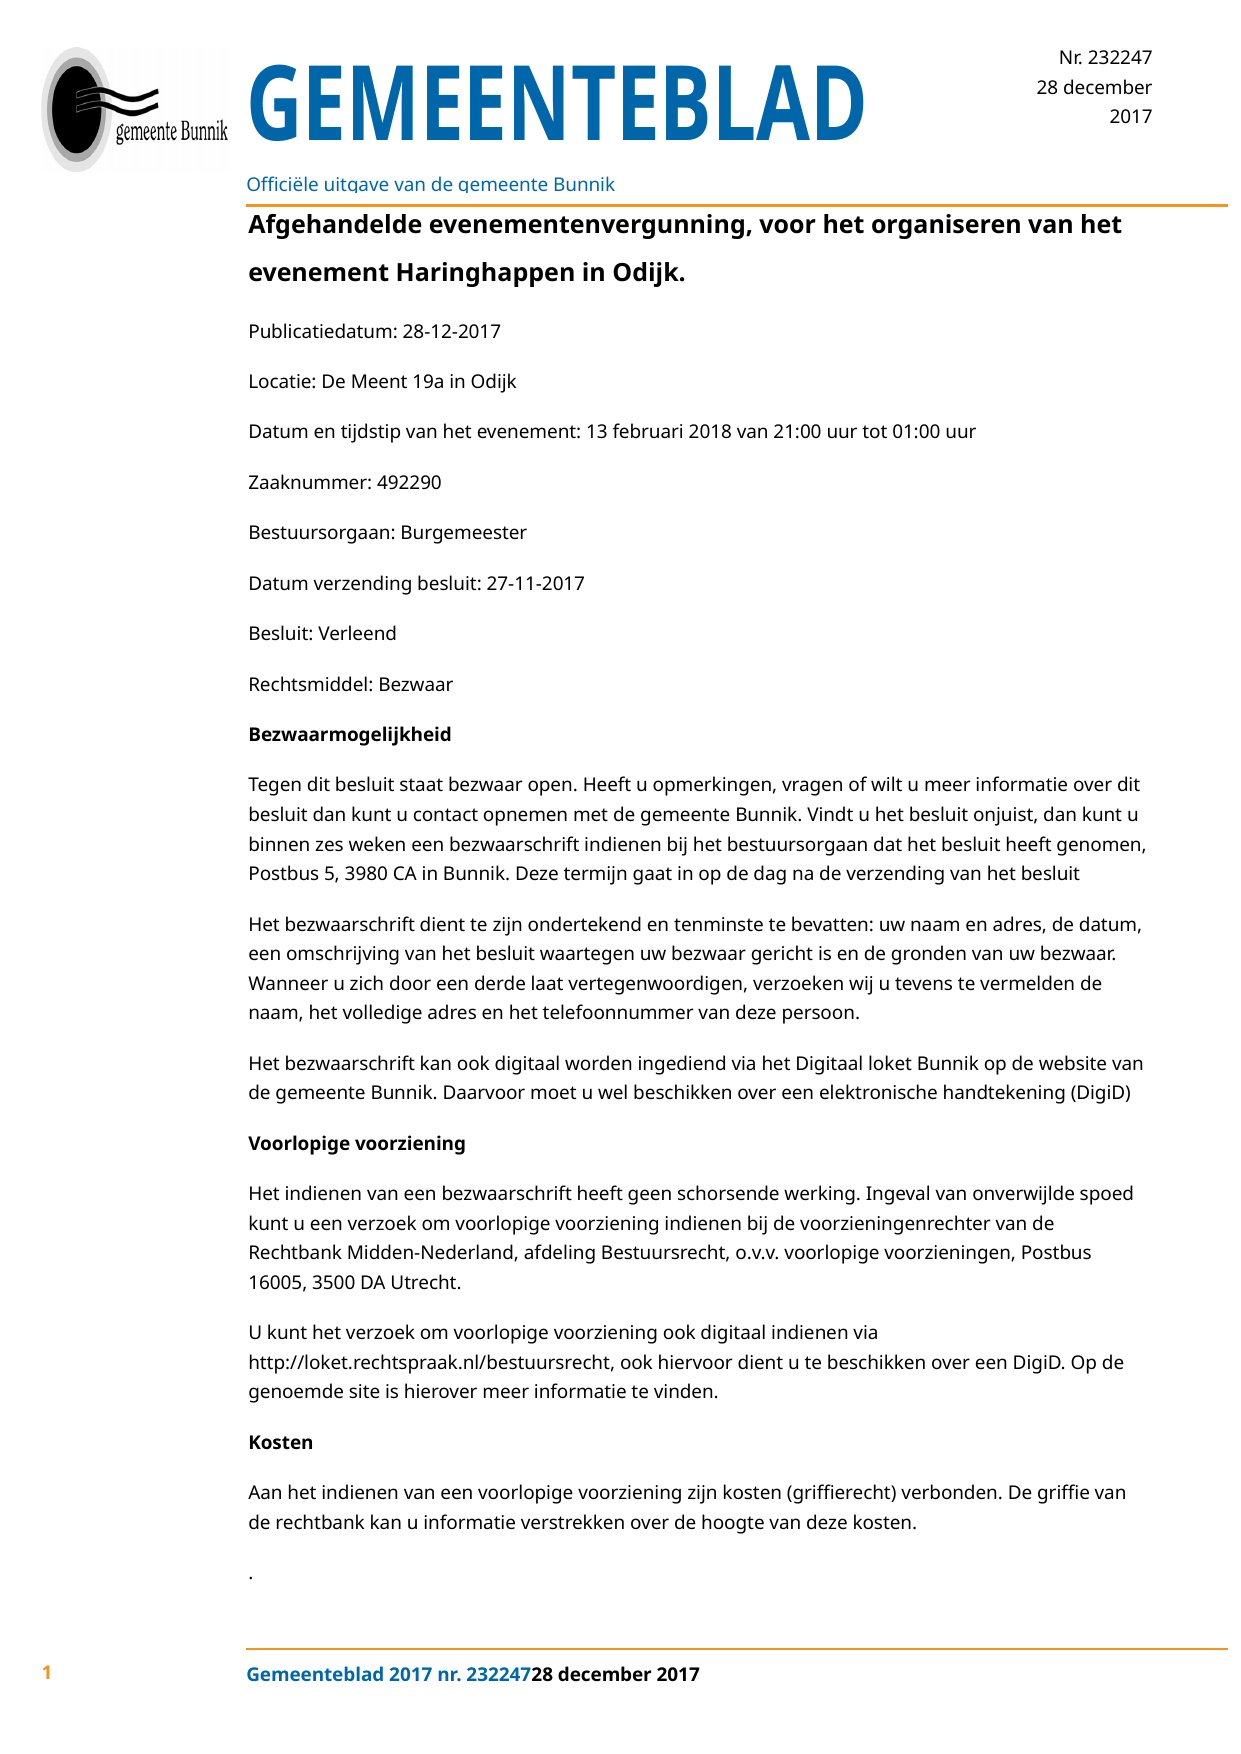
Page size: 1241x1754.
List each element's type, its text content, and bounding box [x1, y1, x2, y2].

text Het bezwaarschrift kan ook digitaal worden ingediend via het Digitaal loket Bunnik op de website van de gemeente Bunnik. Daarvoor moet u wel beschikken over een elektronische handtekening (DigiD) [248, 1050, 1152, 1105]
text Voorlopige voorziening [248, 1130, 1152, 1156]
text Publicatiedatum: 28-12-2017 [248, 318, 1152, 344]
text Kosten [248, 1429, 1152, 1455]
text Tegen dit besluit staat bezwaar open. Heeft u opmerkingen, vragen of wilt u meer informatie over dit besluit dan kunt u contact opnemen met de gemeente Bunnik. Vindt u het besluit onjuist, dan kunt u binnen zes weken een bezwaarschrift indienen bij het bestuursorgaan dat het besluit heeft genomen, Postbus 5, 3980 CA in Bunnik. Deze termijn gaat in op de dag na de verzending van het besluit [248, 772, 1152, 886]
text Datum en tijdstip van het evenement: 13 februari 2018 van 21:00 uur tot 01:00 uur [248, 419, 1152, 444]
text Het indienen van een bezwaarschrift heeft geen schorsende werking. Ingeval van onverwijlde spoed kunt u een verzoek om voorlopige voorziening indienen bij de voorzieningenrechter van de Rechtbank Midden-Nederland, afdeling Bestuursrecht, o.v.v. voorlopige voorzieningen, Postbus 16005, 3500 DA Utrecht. [248, 1180, 1152, 1295]
text Afgehandelde evenementenvergunning, voor het organiseren van het evenement Haringhappen in Odijk. [248, 207, 1152, 288]
text Locatie: De Meent 19a in Odijk [248, 368, 1152, 394]
text Zaaknummer: 492290 [248, 469, 1152, 495]
text U kunt het verzoek om voorlopige voorziening ook digitaal indienen via http://loket.rechtspraak.nl/bestuursrecht, ook hiervoor dient u te beschikken over een DigiD. Op de genoemde site is hierover meer informatie te vinden. [248, 1319, 1152, 1404]
text . [248, 1559, 1152, 1585]
text Datum verzending besluit: 27-11-2017 [248, 570, 1152, 596]
text Rechtsmiddel: Bezwaar [248, 671, 1152, 697]
picture [41, 47, 231, 172]
text Het bezwaarschrift dient te zijn ondertekend en tenminste te bevatten: uw naam en adres, de datum, een omschrijving van het besluit waartegen uw bezwaar gericht is en de gronden van uw bezwaar. Wanneer u zich door een derde laat vertegenwoordigen, verzoeken wij u tevens te vermelden de naam, het volledige adres en het telefoonnummer van deze persoon. [248, 911, 1152, 1025]
text Besluit: Verleend [248, 620, 1152, 646]
text Bezwaarmogelijkheid [248, 721, 1152, 747]
text Bestuursorgaan: Burgemeester [248, 519, 1152, 545]
text Aan het indienen van een voorlopige voorziening zijn kosten (griffierecht) verbonden. De griffie van de rechtbank kan u informatie verstrekken over de hoogte van deze kosten. [248, 1479, 1152, 1535]
